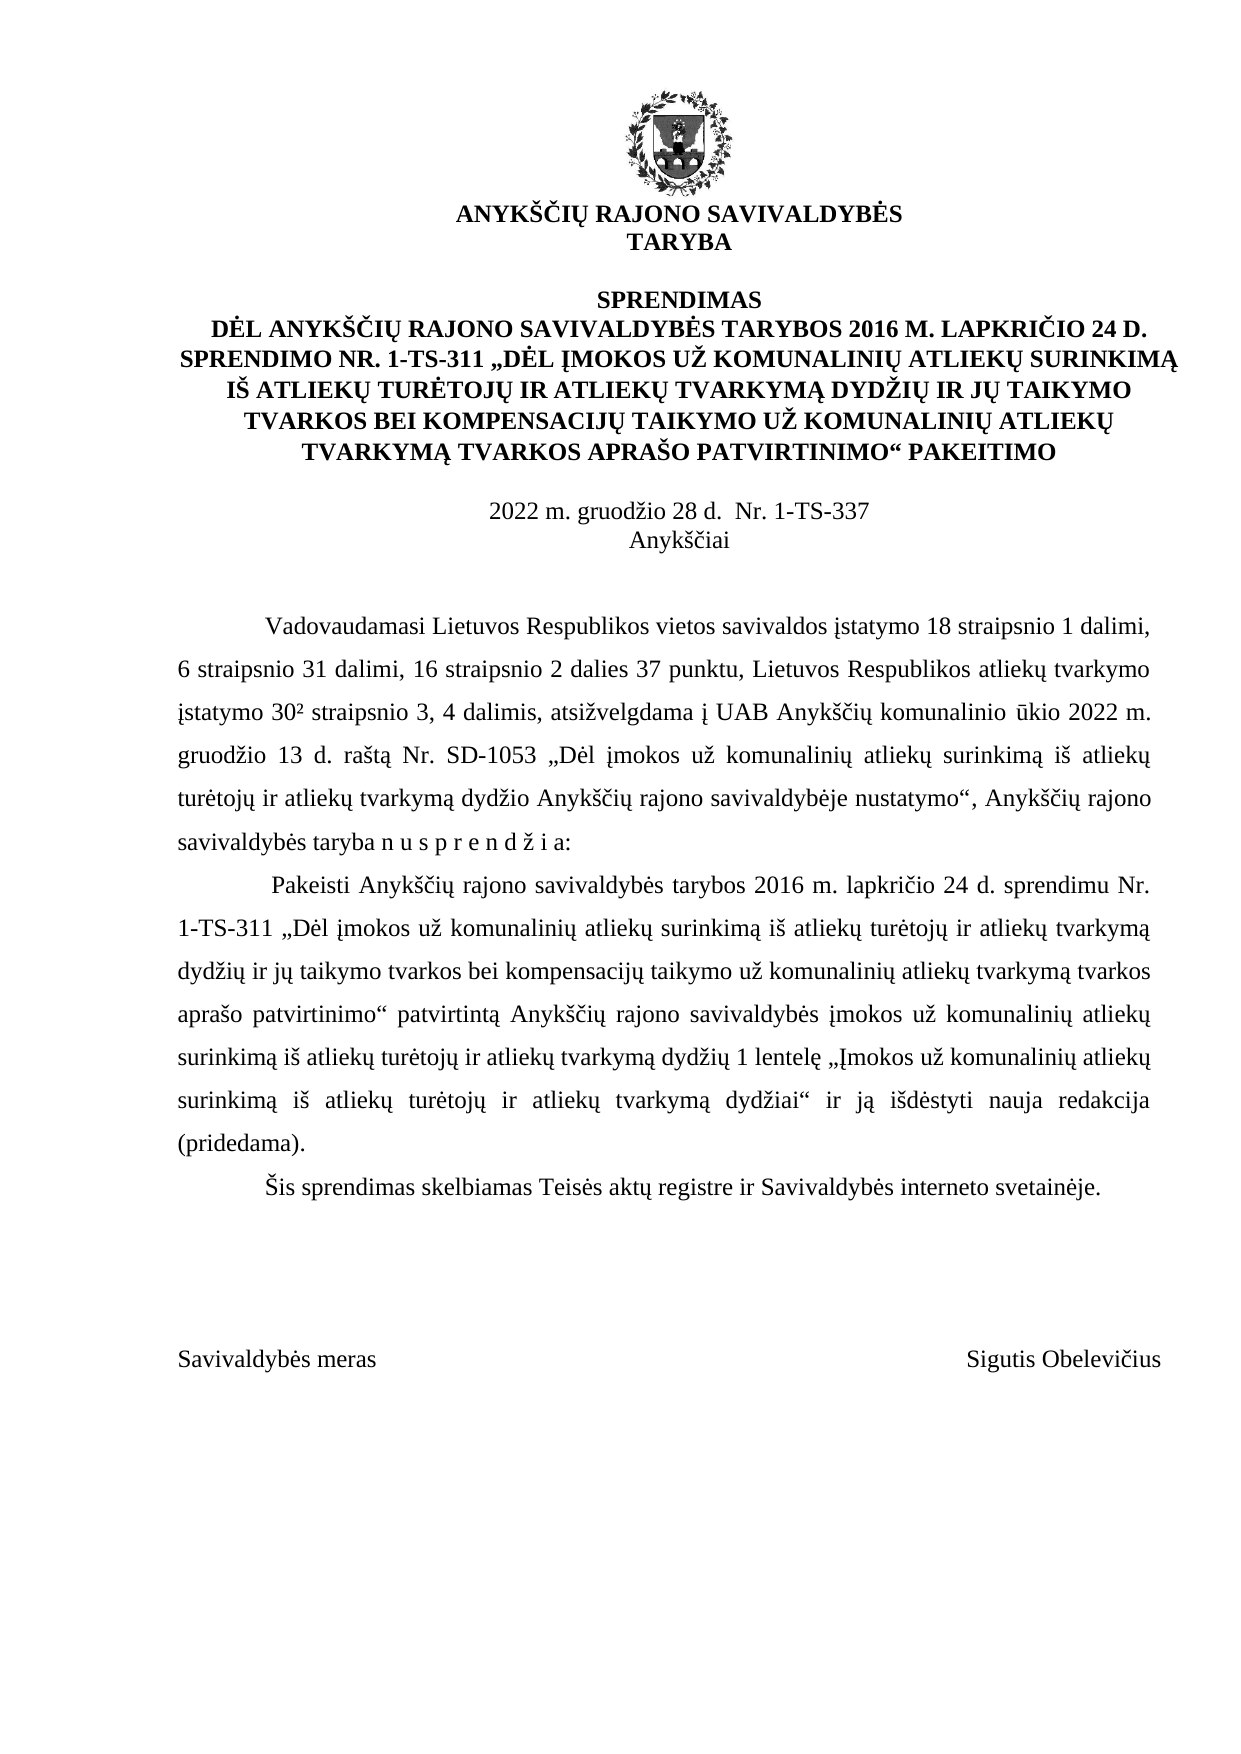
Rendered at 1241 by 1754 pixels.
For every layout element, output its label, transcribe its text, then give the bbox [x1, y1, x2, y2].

text Vadovaudamasi Lietuvos Respublikos vietos savivaldos įstatymo 18 straipsnio 1 dalimi, 6 straipsnio 31 dalimi, 16 straipsnio 2 dalies 37 punktu, Lietuvos Respublikos atliekų tvarkymo įstatymo 30² straipsnio 3, 4 dalimis, atsižvelgdama į UAB Anykščių komunalinio ūkio 2022 m. gruodžio 13 d. raštą Nr. SD-1053 „Dėl įmokos už komunalinių atliekų surinkimą iš atliekų turėtojų ir atliekų tvarkymą dydžio Anykščių rajono savivaldybėje nustatymo“, Anykščių rajono savivaldybės taryba n u s p r e n d ž i a: [177, 611, 1152, 855]
text SPRENDIMAS [177, 285, 1181, 314]
text Savivaldybės meras Sigutis Obelevičius [177, 1344, 1181, 1373]
text TARYBA [177, 227, 1181, 256]
text Šis sprendimas skelbiamas Teisės aktų registre ir Savivaldybės interneto svetainėje. [177, 1172, 1152, 1200]
text 2022 m. gruodžio 28 d. Nr. 1-TS-337 [177, 496, 1181, 525]
text ANYKŠČIŲ RAJONO SAVIVALDYBĖS [177, 199, 1181, 227]
text Pakeisti Anykščių rajono savivaldybės tarybos 2016 m. lapkričio 24 d. sprendimu Nr. 1-TS-311 „Dėl įmokos už komunalinių atliekų surinkimą iš atliekų turėtojų ir atliekų tvarkymą dydžių ir jų taikymo tvarkos bei kompensacijų taikymo už komunalinių atliekų tvarkymą tvarkos aprašo patvirtinimo“ patvirtintą Anykščių rajono savivaldybės įmokos už komunalinių atliekų surinkimą iš atliekų turėtojų ir atliekų tvarkymą dydžių 1 lentelę „Įmokos už komunalinių atliekų surinkimą iš atliekų turėtojų ir atliekų tvarkymą dydžiai“ ir ją išdėstyti nauja redakcija (pridedama). [177, 870, 1152, 1157]
text DĖL ANYKŠČIŲ RAJONO SAVIVALDYBĖS TARYBOS 2016 M. LAPKRIČIO 24 D. SPRENDIMO NR. 1-TS-311 „DĖL ĮMOKOS UŽ KOMUNALINIŲ ATLIEKŲ SURINKIMĄ IŠ ATLIEKŲ TURĖTOJŲ IR ATLIEKŲ TVARKYMĄ DYDŽIŲ IR JŲ TAIKYMO TVARKOS BEI KOMPENSACIJŲ TAIKYMO UŽ KOMUNALINIŲ ATLIEKŲ TVARKYMĄ TVARKOS APRAŠO PATVIRTINIMO“ PAKEITIMO [177, 314, 1181, 465]
text Anykščiai [177, 525, 1181, 553]
